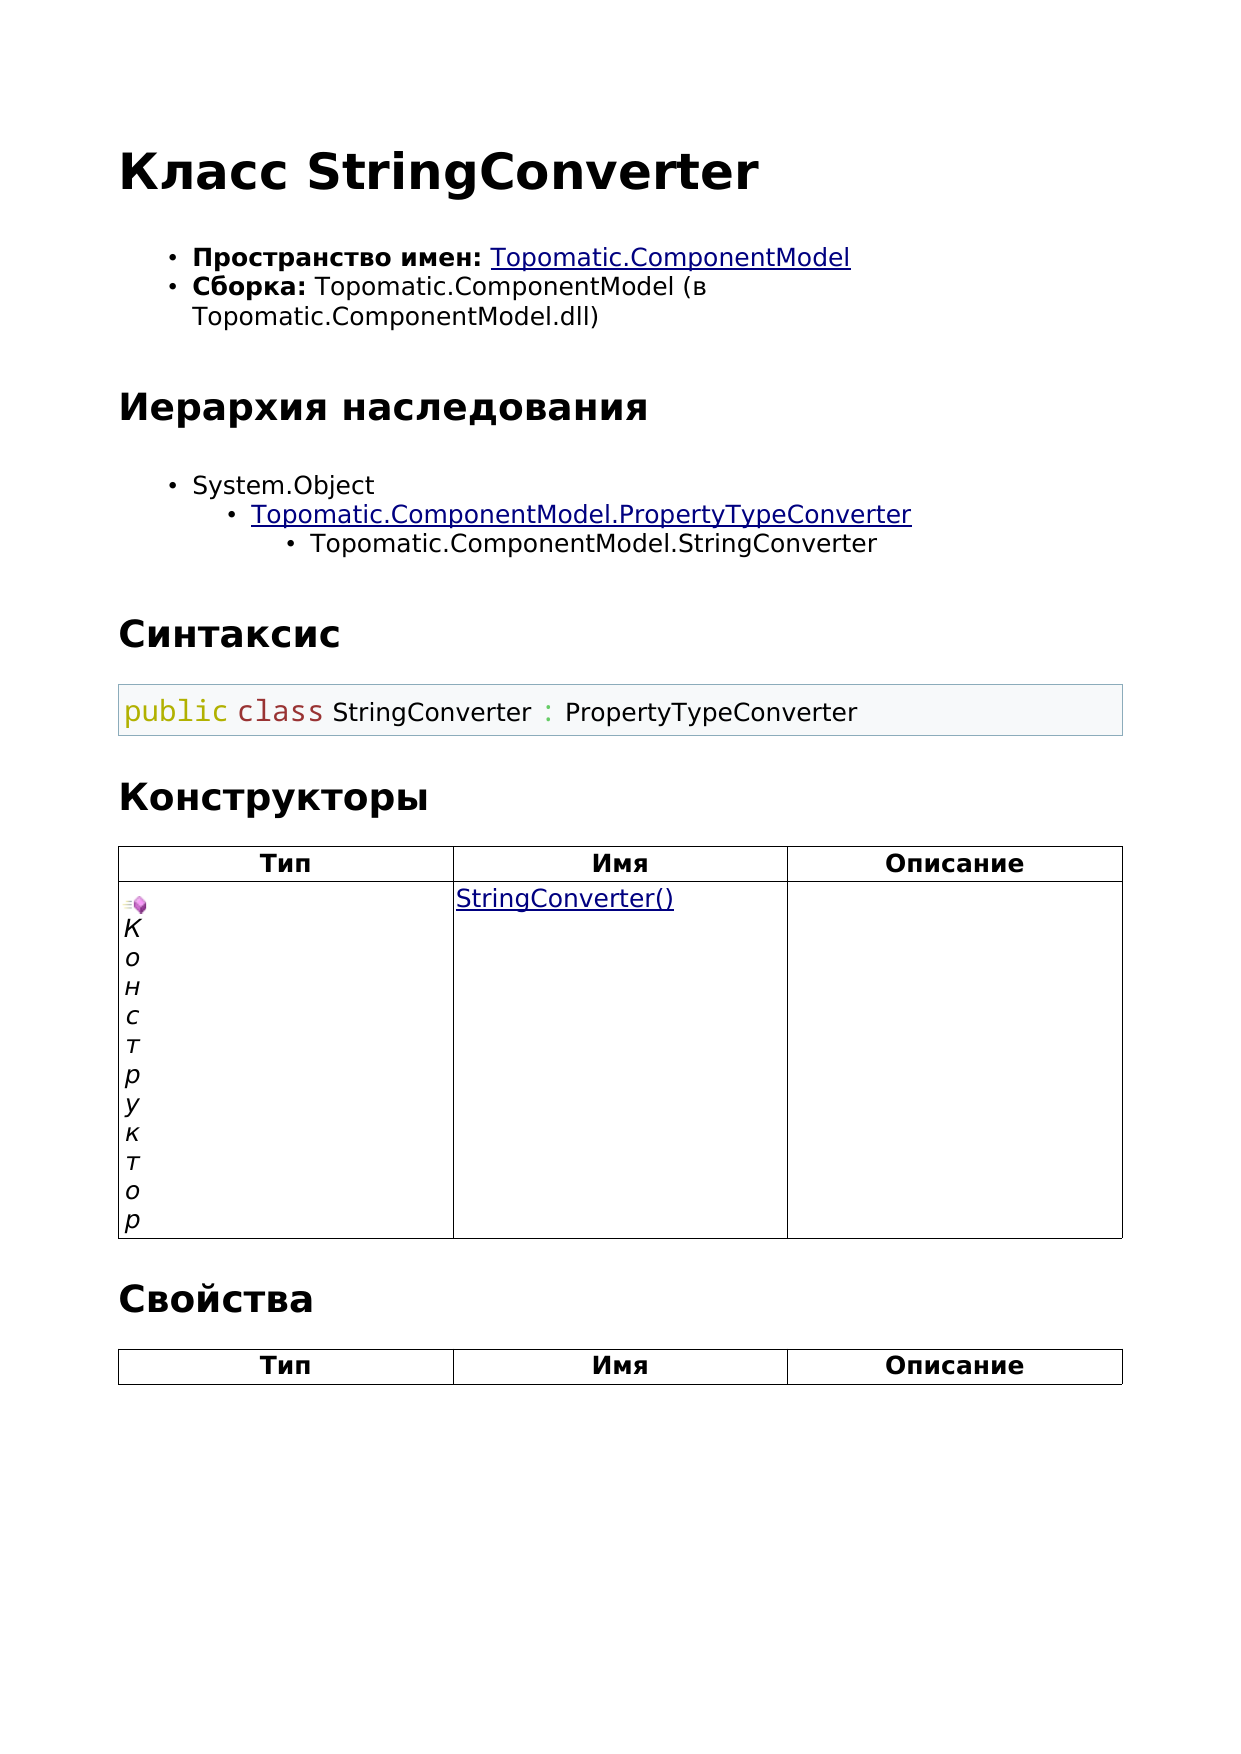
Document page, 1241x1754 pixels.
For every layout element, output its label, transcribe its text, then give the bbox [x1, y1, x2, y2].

list Topomatic.ComponentModel.StringConverter [295, 529, 1122, 558]
subtitle Конструкторы [118, 775, 1122, 819]
table_header Имя [454, 1350, 787, 1384]
subtitle Класс StringConverter [118, 143, 1122, 201]
table_header public class StringConverter : PropertyTypeConverter [119, 685, 1122, 735]
table_cell [119, 882, 453, 1238]
list Пространство имен: Topomatic.ComponentModel [177, 243, 1122, 272]
subtitle Иерархия наследования [118, 385, 1122, 429]
table_header Описание [788, 1350, 1122, 1384]
list System.Object [177, 471, 1122, 500]
table_cell [788, 882, 1122, 1238]
table_cell StringConverter() [454, 882, 787, 1238]
list Сборка: Topomatic.ComponentModel (в Topomatic.ComponentModel.dll) [177, 272, 1122, 331]
subtitle Свойства [118, 1278, 1122, 1321]
picture [121, 896, 147, 914]
table_header Имя [454, 847, 787, 881]
table_header Тип [119, 847, 453, 881]
table_header Описание [788, 847, 1122, 881]
table_header Тип [119, 1350, 453, 1384]
list Topomatic.ComponentModel.PropertyTypeConverter [236, 500, 1122, 529]
subtitle Синтаксис [118, 613, 1122, 657]
